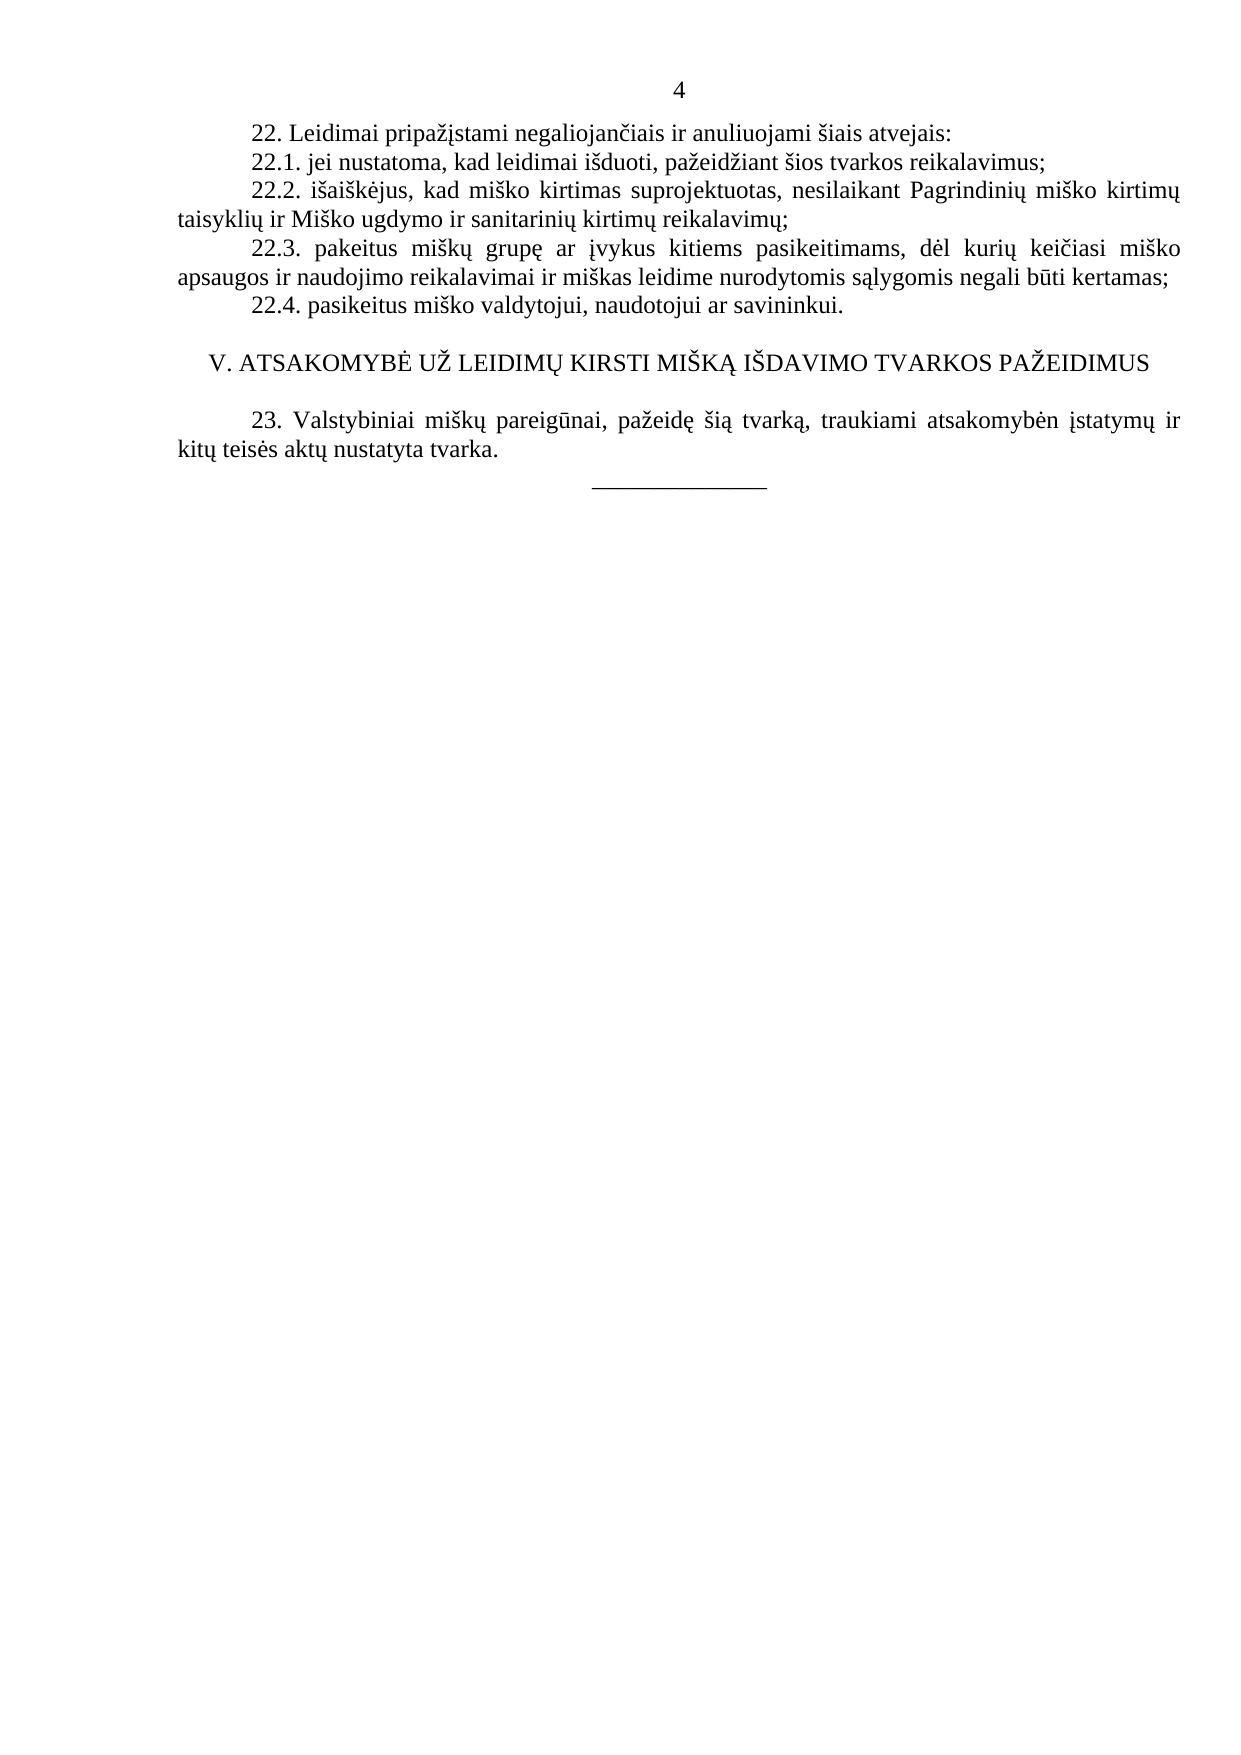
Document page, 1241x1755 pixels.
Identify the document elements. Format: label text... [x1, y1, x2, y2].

text 22.2. išaiškėjus, kad miško kirtimas suprojektuotas, nesilaikant Pagrindinių miško kirtimų taisyklių ir Miško ugdymo ir sanitarinių kirtimų reikalavimų; [177, 176, 1181, 233]
text 22.4. pasikeitus miško valdytojui, naudotojui ar savininkui. [177, 291, 1181, 319]
text 22.1. jei nustatoma, kad leidimai išduoti, pažeidžiant šios tvarkos reikalavimus; [177, 147, 1181, 176]
text 22. Leidimai pripažįstami negaliojančiais ir anuliuojami šiais atvejais: [177, 118, 1181, 147]
text ______________ [177, 463, 1181, 492]
text 23. Valstybiniai miškų pareigūnai, pažeidę šią tvarką, traukiami atsakomybėn įstatymų ir kitų teisės aktų nustatyta tvarka. [177, 406, 1181, 463]
text V. ATSAKOMYBĖ UŽ LEIDIMŲ KIRSTI MIŠKĄ IŠDAVIMO TVARKOS PAŽEIDIMUS [177, 348, 1181, 377]
text 22.3. pakeitus miškų grupę ar įvykus kitiems pasikeitimams, dėl kurių keičiasi miško apsaugos ir naudojimo reikalavimai ir miškas leidime nurodytomis sąlygomis negali būti kertamas; [177, 233, 1181, 291]
